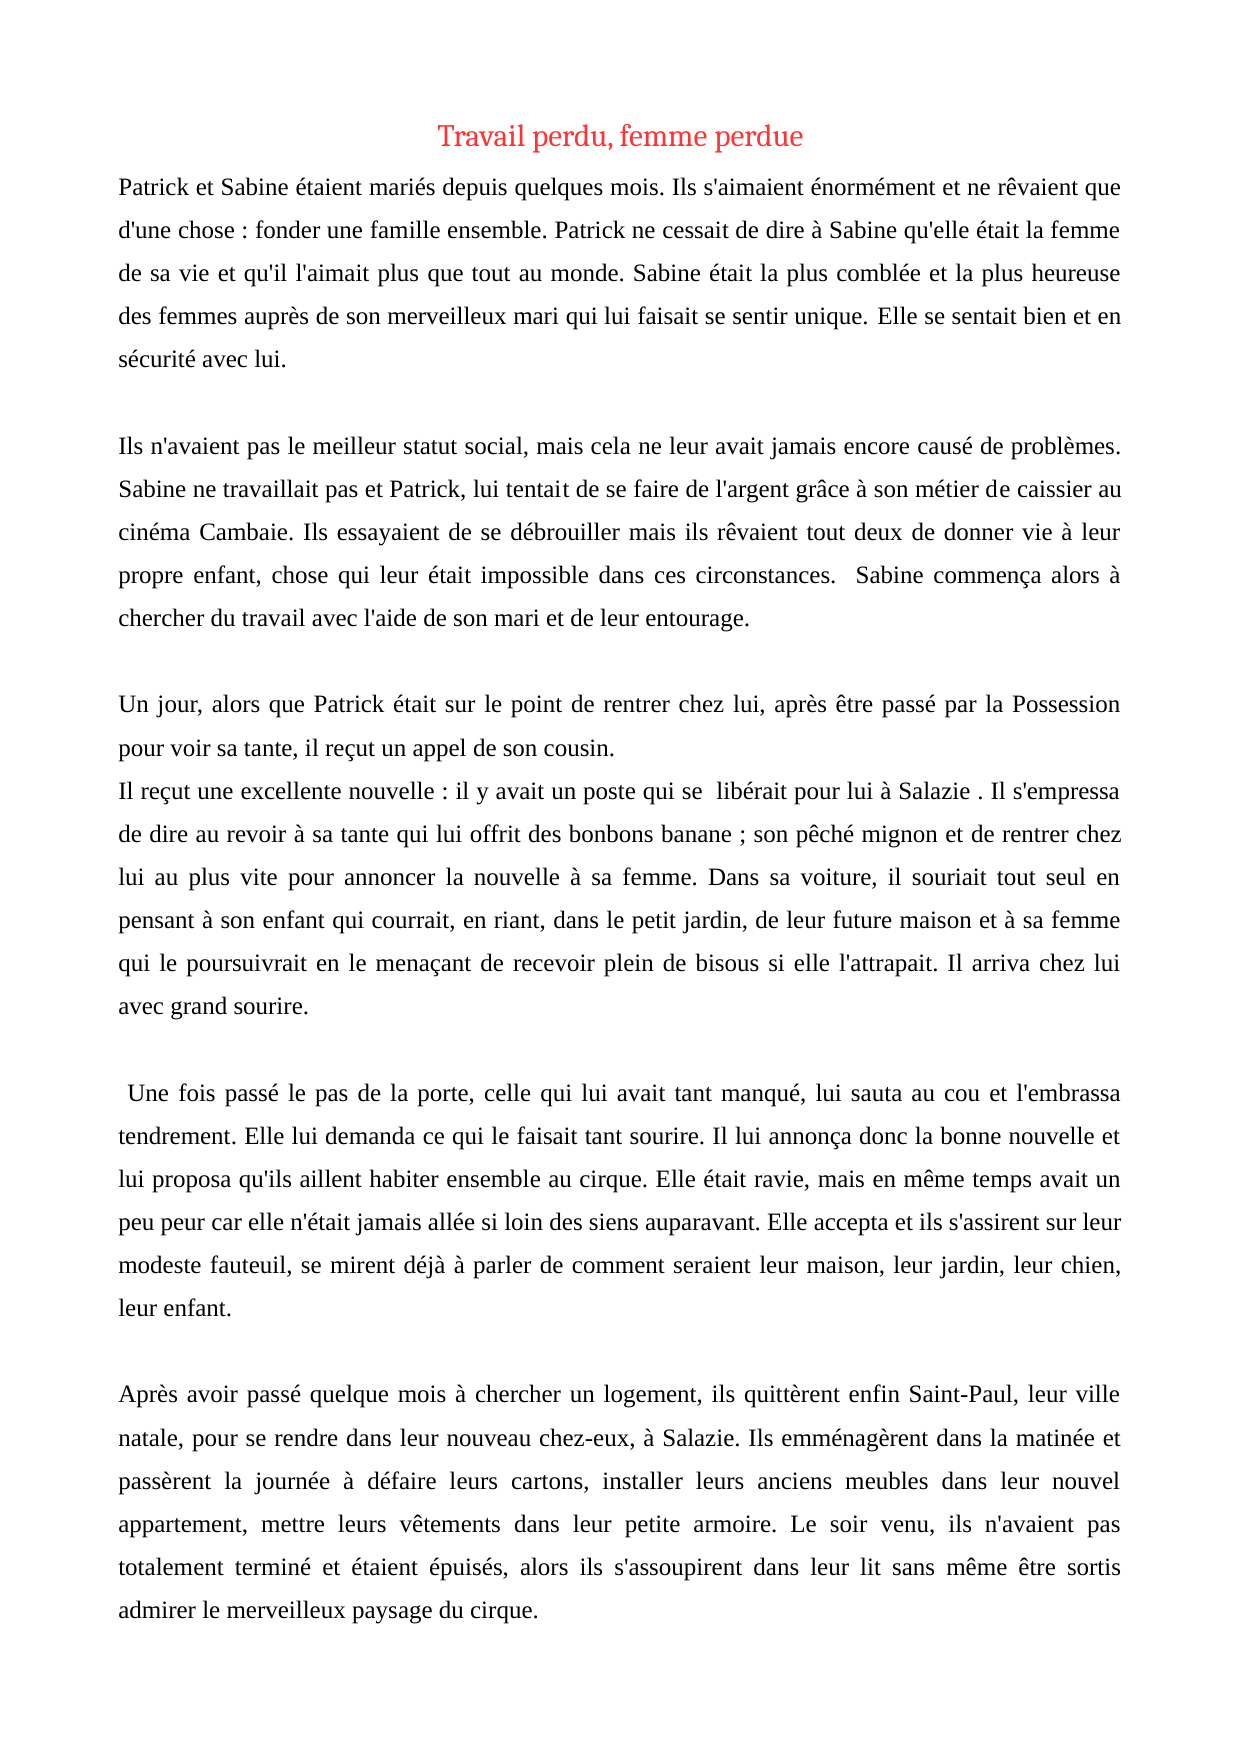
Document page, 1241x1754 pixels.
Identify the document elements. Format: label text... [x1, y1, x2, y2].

text Une fois passé le pas de la porte, celle qui lui avait tant manqué, lui sauta au cou et l'embrassa tendrement. Elle lui demanda ce qui le faisait tant sourire. Il lui annonça donc la bonne nouvelle et lui proposa qu'ils aillent habiter ensemble au cirque. Elle était ravie, mais en même temps avait un peu peur car elle n'était jamais allée si loin des siens auparavant. Elle accepta et ils s'assirent sur leur modeste fauteuil, se mirent déjà à parler de comment seraient leur maison, leur jardin, leur chien, leur enfant. [118, 1078, 1122, 1322]
text Travail perdu, femme perdue [118, 118, 1122, 154]
text Après avoir passé quelque mois à chercher un logement, ils quittèrent enfin Saint-Paul, leur ville natale, pour se rendre dans leur nouveau chez-eux, à Salazie. Ils emménagèrent dans la matinée et passèrent la journée à défaire leurs cartons, installer leurs anciens meubles dans leur nouvel appartement, mettre leurs vêtements dans leur petite armoire. Le soir venu, ils n'avaient pas totalement terminé et étaient épuisés, alors ils s'assoupirent dans leur lit sans même être sortis admirer le merveilleux paysage du cirque. [118, 1379, 1122, 1624]
text Il reçut une excellente nouvelle : il y avait un poste qui se libérait pour lui à Salazie . Il s'empressa de dire au revoir à sa tante qui lui offrit des bonbons banane ; son pêché mignon et de rentrer chez lui au plus vite pour annoncer la nouvelle à sa femme. Dans sa voiture, il souriait tout seul en pensant à son enfant qui courrait, en riant, dans le petit jardin, de leur future maison et à sa femme qui le poursuivrait en le menaçant de recevoir plein de bisous si elle l'attrapait. Il arriva chez lui avec grand sourire. [118, 776, 1122, 1020]
text Un jour, alors que Patrick était sur le point de rentrer chez lui, après être passé par la Possession pour voir sa tante, il reçut un appel de son cousin. [118, 689, 1122, 761]
text Patrick et Sabine étaient mariés depuis quelques mois. Ils s'aimaient énormément et ne rêvaient que d'une chose : fonder une famille ensemble. Patrick ne cessait de dire à Sabine qu'elle était la femme de sa vie et qu'il l'aimait plus que tout au monde. Sabine était la plus comblée et la plus heureuse des femmes auprès de son merveilleux mari qui lui faisait se sentir unique. Elle se sentait bien et en sécurité avec lui. [118, 172, 1122, 373]
text Ils n'avaient pas le meilleur statut social, mais cela ne leur avait jamais encore causé de problèmes. Sabine ne travaillait pas et Patrick, lui tentait de se faire de l'argent grâce à son métier de caissier au cinéma Cambaie. Ils essayaient de se débrouiller mais ils rêvaient tout deux de donner vie à leur propre enfant, chose qui leur était impossible dans ces circonstances. Sabine commença alors à chercher du travail avec l'aide de son mari et de leur entourage. [118, 431, 1122, 632]
